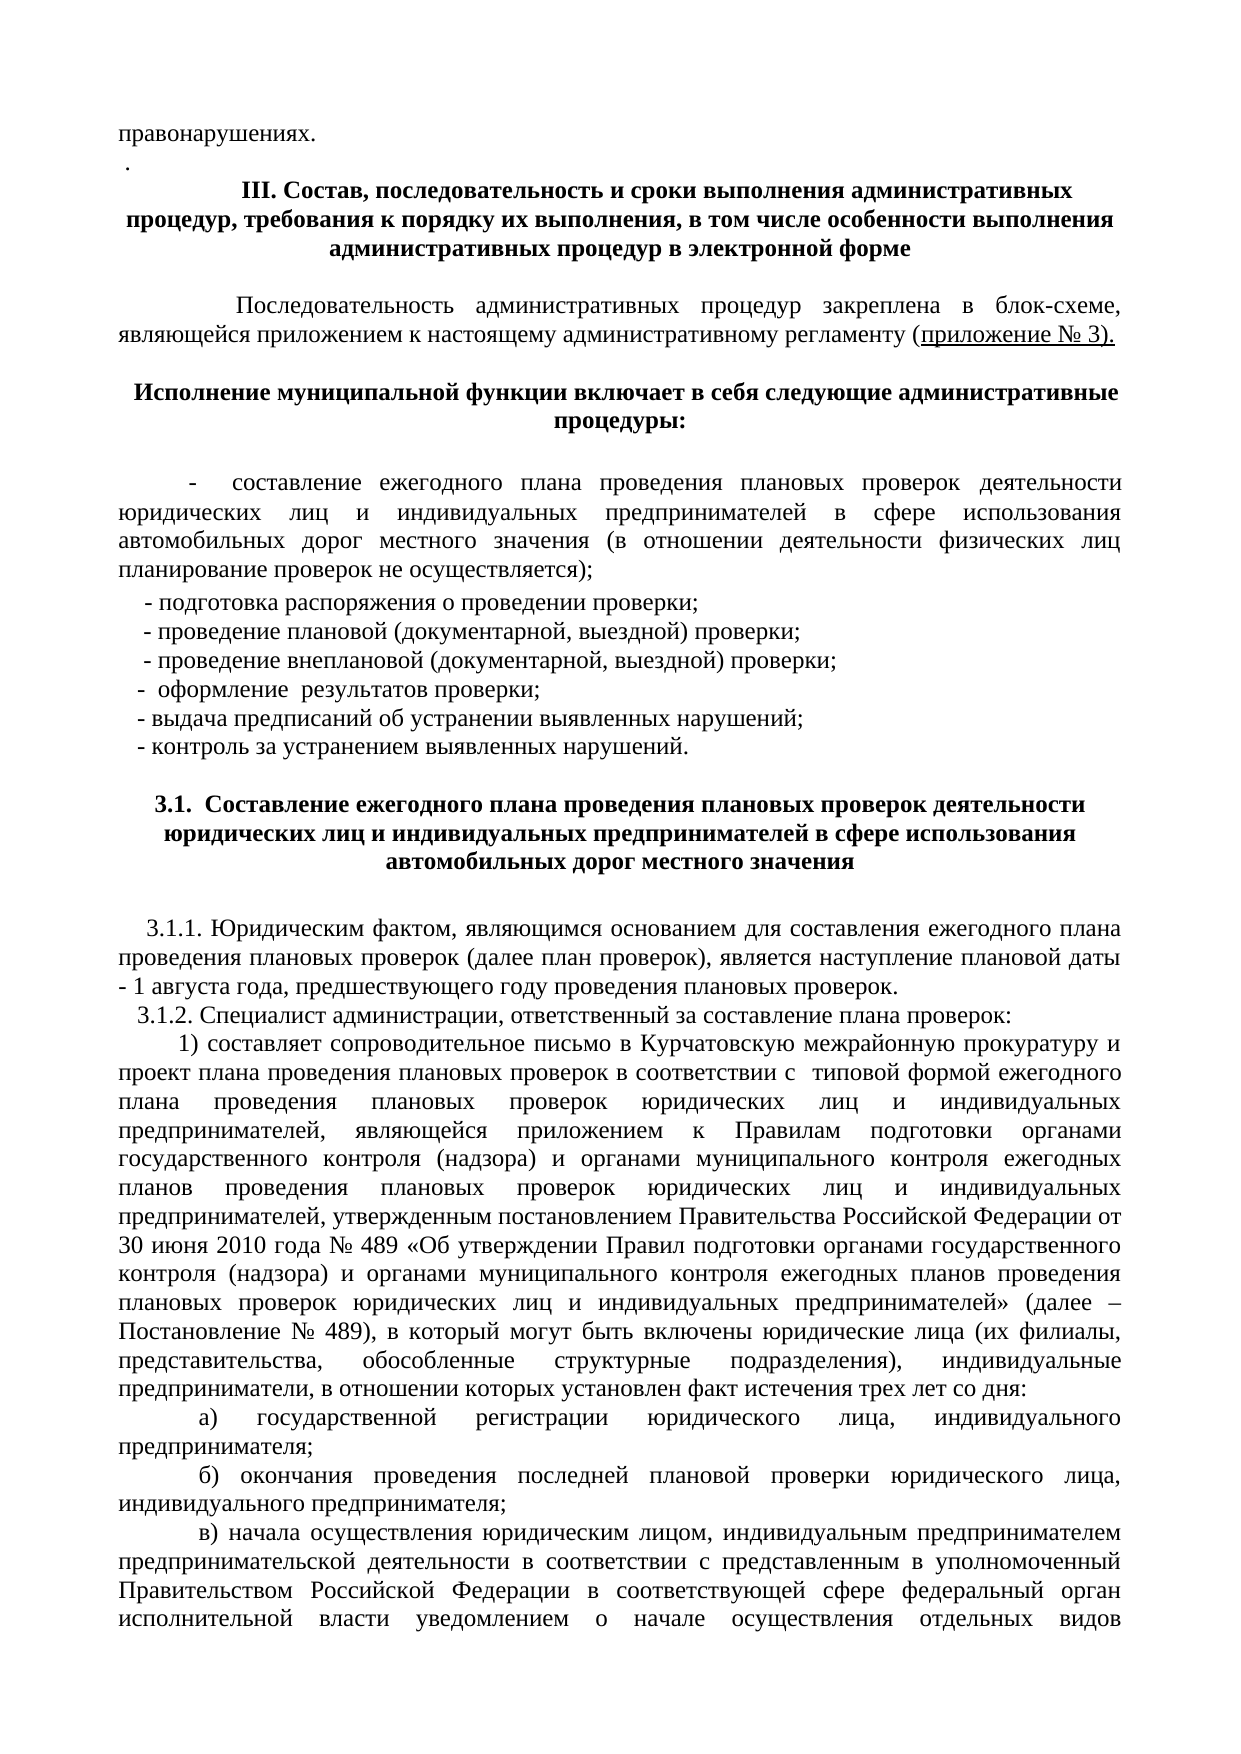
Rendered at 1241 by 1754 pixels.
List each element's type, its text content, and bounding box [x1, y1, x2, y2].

text б) окончания проведения последней плановой проверки юридического лица, индивидуального предпринимателя; [118, 1460, 1122, 1517]
text 1) составляет сопроводительное письмо в Курчатовскую межрайонную прокуратуру и проект плана проведения плановых проверок в соответствии с типовой формой ежегодного плана проведения плановых проверок юридических лиц и индивидуальных предпринимателей, являющейся приложением к Правилам подготовки органами государственного контроля (надзора) и органами муниципального контроля ежегодных планов проведения плановых проверок юридических лиц и индивидуальных предпринимателей, утвержденным постановлением Правительства Российской Федерации от 30 июня 2010 года № 489 «Об утверждении Правил подготовки органами государственного контроля (надзора) и органами муниципального контроля ежегодных планов проведения плановых проверок юридических лиц и индивидуальных предпринимателей» (далее – Постановление № 489), в который могут быть включены юридические лица (их филиалы, представительства, обособленные структурные подразделения), индивидуальные предприниматели, в отношении которых установлен факт истечения трех лет со дня: [118, 1028, 1122, 1402]
text . [118, 147, 1122, 176]
text Последовательность административных процедур закреплена в блок-схеме, являющейся приложением к настоящему административному регламенту (приложение № 3). [118, 291, 1122, 348]
text 3.1.1. Юридическим фактом, являющимся основанием для составления ежегодного плана проведения плановых проверок (далее план проверок), является наступление плановой даты - 1 августа года, предшествующего году проведения плановых проверок. [118, 909, 1122, 1000]
text Исполнение муниципальной функции включает в себя следующие административные процедуры: [118, 377, 1122, 434]
text в) начала осуществления юридическим лицом, индивидуальным предпринимателем предпринимательской деятельности в соответствии с представленным в уполномоченный Правительством Российской Федерации в соответствующей сфере федеральный орган исполнительной власти уведомлением о начале осуществления отдельных видов [118, 1517, 1122, 1632]
text правонарушениях. [118, 118, 1122, 147]
text - оформление результатов проверки; [118, 674, 1122, 703]
text - подготовка распоряжения о проведении проверки; [118, 583, 1122, 616]
text - выдача предписаний об устранении выявленных нарушений; [118, 703, 1122, 731]
text а) государственной регистрации юридического лица, индивидуального предпринимателя; [118, 1402, 1122, 1460]
text 3.1.2. Специалист администрации, ответственный за составление плана проверок: [118, 1000, 1122, 1028]
text - контроль за устранением выявленных нарушений. [118, 731, 1122, 760]
text III. Состав, последовательность и сроки выполнения административных процедур, требования к порядку их выполнения, в том числе особенности выполнения административных процедур в электронной форме [118, 176, 1122, 262]
text - проведение плановой (документарной, выездной) проверки; [118, 616, 1122, 645]
text - составление ежегодного плана проведения плановых проверок деятельности юридических лиц и индивидуальных предпринимателей в сфере использования автомобильных дорог местного значения (в отношении деятельности физических лиц планирование проверок не осуществляется); [118, 463, 1122, 583]
text - проведение внеплановой (документарной, выездной) проверки; [118, 645, 1122, 674]
text 3.1. Составление ежегодного плана проведения плановых проверок деятельности юридических лиц и индивидуальных предпринимателей в сфере использования автомобильных дорог местного значения [118, 789, 1122, 875]
